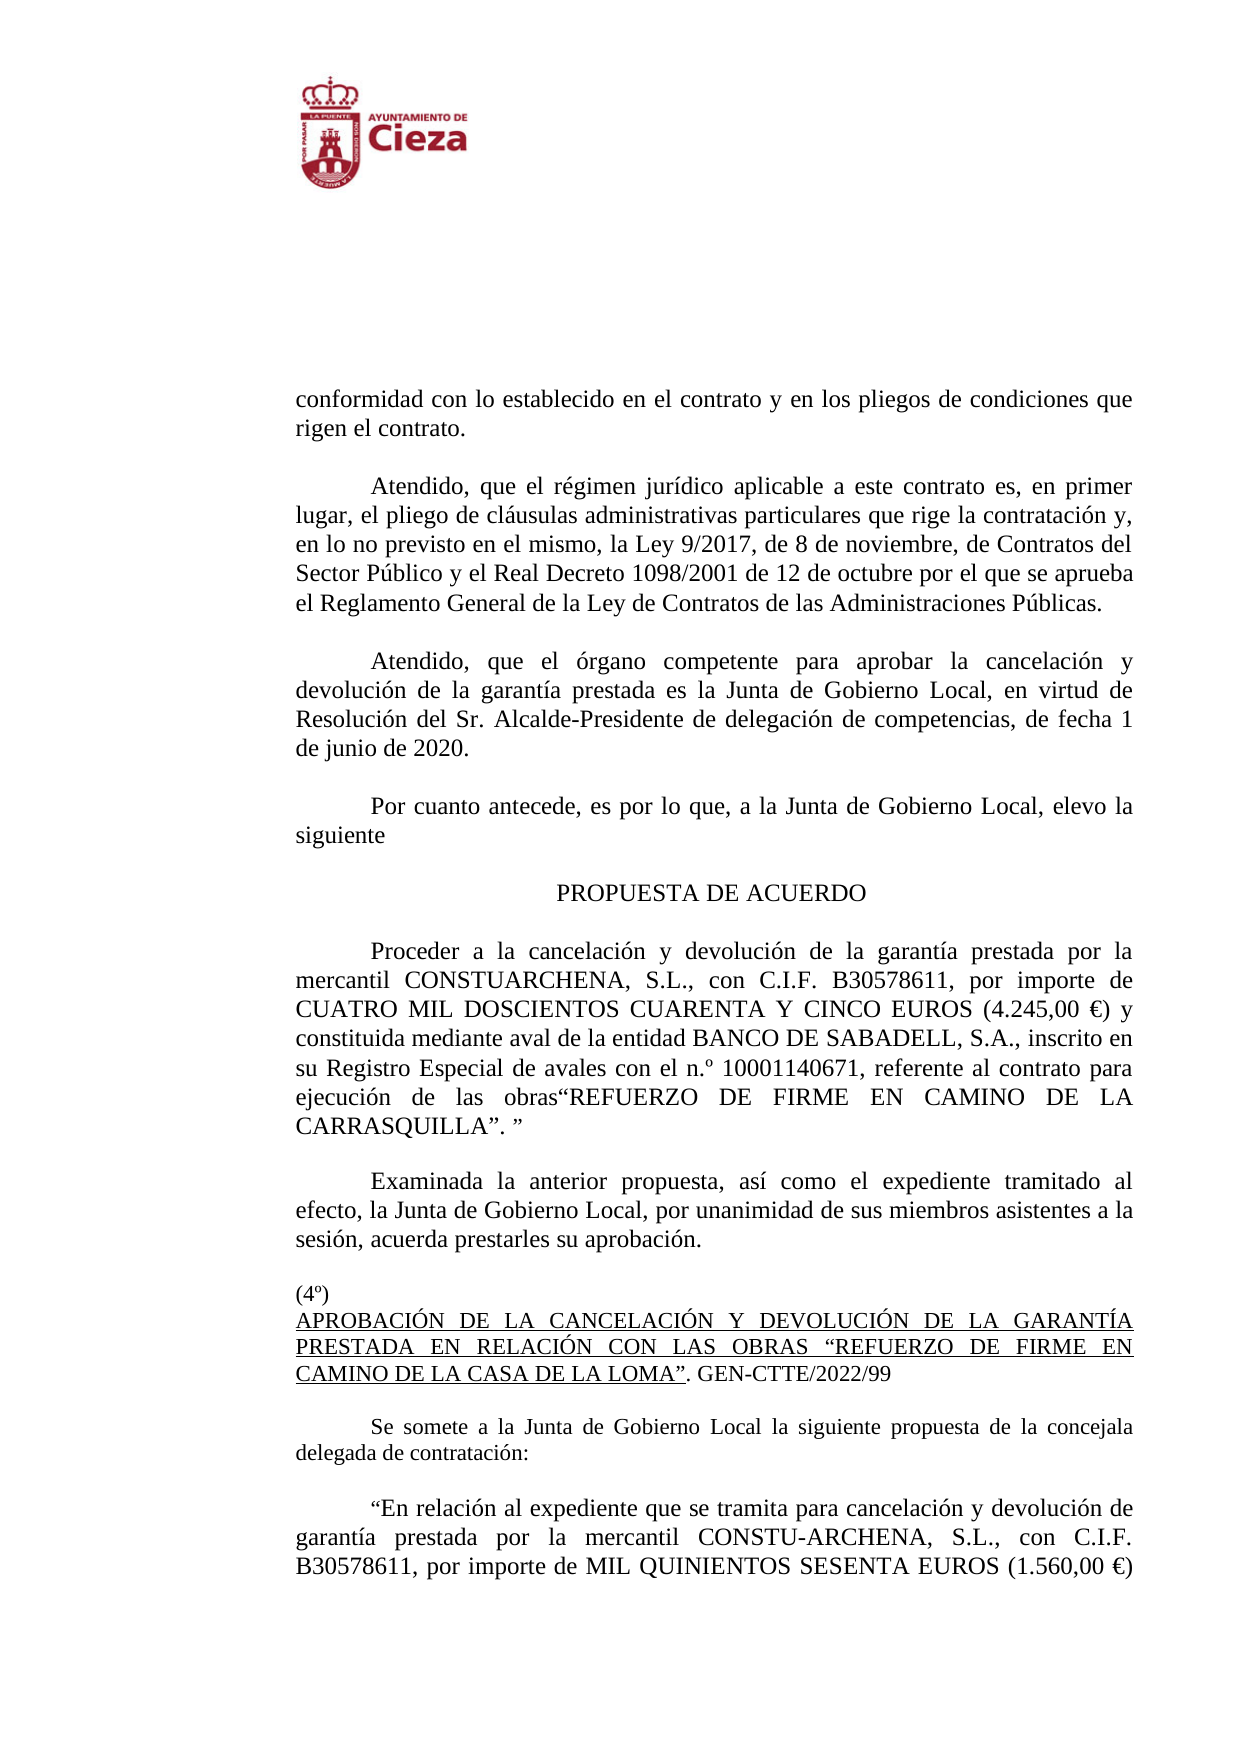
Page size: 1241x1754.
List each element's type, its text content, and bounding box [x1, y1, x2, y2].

text Se somete a la Junta de Gobierno Local la siguiente propuesta de la concejala delegada de contratación: [295, 1413, 1134, 1466]
text Atendido, que el régimen jurídico aplicable a este contrato es, en primer lugar, el pliego de cláusulas administrativas particulares que rige la contratación y, en lo no previsto en el mismo, la Ley 9/2017, de 8 de noviembre, de Contratos del Sector Público y el Real Decreto 1098/2001 de 12 de octubre por el que se aprueba el Reglamento General de la Ley de Contratos de las Administraciones Públicas. [295, 471, 1134, 616]
text Examinada la anterior propuesta, así como el expediente tramitado al efecto, la Junta de Gobierno Local, por unanimidad de sus miembros asistentes a la sesión, acuerda prestarles su aprobación. [295, 1166, 1134, 1253]
text APROBACIÓN DE LA CANCELACIÓN Y DEVOLUCIÓN DE LA GARANTÍA [295, 1306, 1134, 1330]
text conformidad con lo establecido en el contrato y en los pliegos de condiciones que rigen el contrato. [295, 384, 1134, 442]
text CAMINO DE LA CASA DE LA LOMA”. GEN-CTTE/2022/99 [295, 1357, 1134, 1386]
text Por cuanto antecede, es por lo que, a la Junta de Gobierno Local, elevo la siguiente [295, 791, 1134, 849]
text (4º) [295, 1280, 1134, 1306]
text Atendido, que el órgano competente para aprobar la cancelación y devolución de la garantía prestada es la Junta de Gobierno Local, en virtud de Resolución del Sr. Alcalde-Presidente de delegación de competencias, de fecha 1 de junio de 2020. [295, 646, 1134, 762]
text Proceder a la cancelación y devolución de la garantía prestada por la mercantil CONSTUARCHENA, S.L., con C.I.F. B30578611, por importe de CUATRO MIL DOSCIENTOS CUARENTA Y CINCO EUROS (4.245,00 €) y constituida mediante aval de la entidad BANCO DE SABADELL, S.A., inscrito en su Registro Especial de avales con el n.º 10001140671, referente al contrato para ejecución de las obras“REFUERZO DE FIRME EN CAMINO DE LA CARRASQUILLA”. ” [295, 936, 1134, 1139]
text “En relación al expediente que se tramita para cancelación y devolución de garantía prestada por la mercantil CONSTU-ARCHENA, S.L., con C.I.F. B30578611, por importe de MIL QUINIENTOS SESENTA EUROS (1.560,00 €) [295, 1492, 1134, 1579]
text PROPUESTA DE ACUERDO [295, 878, 1134, 907]
picture [297, 72, 471, 193]
text PRESTADA EN RELACIÓN CON LAS OBRAS “REFUERZO DE FIRME EN [295, 1331, 1134, 1356]
